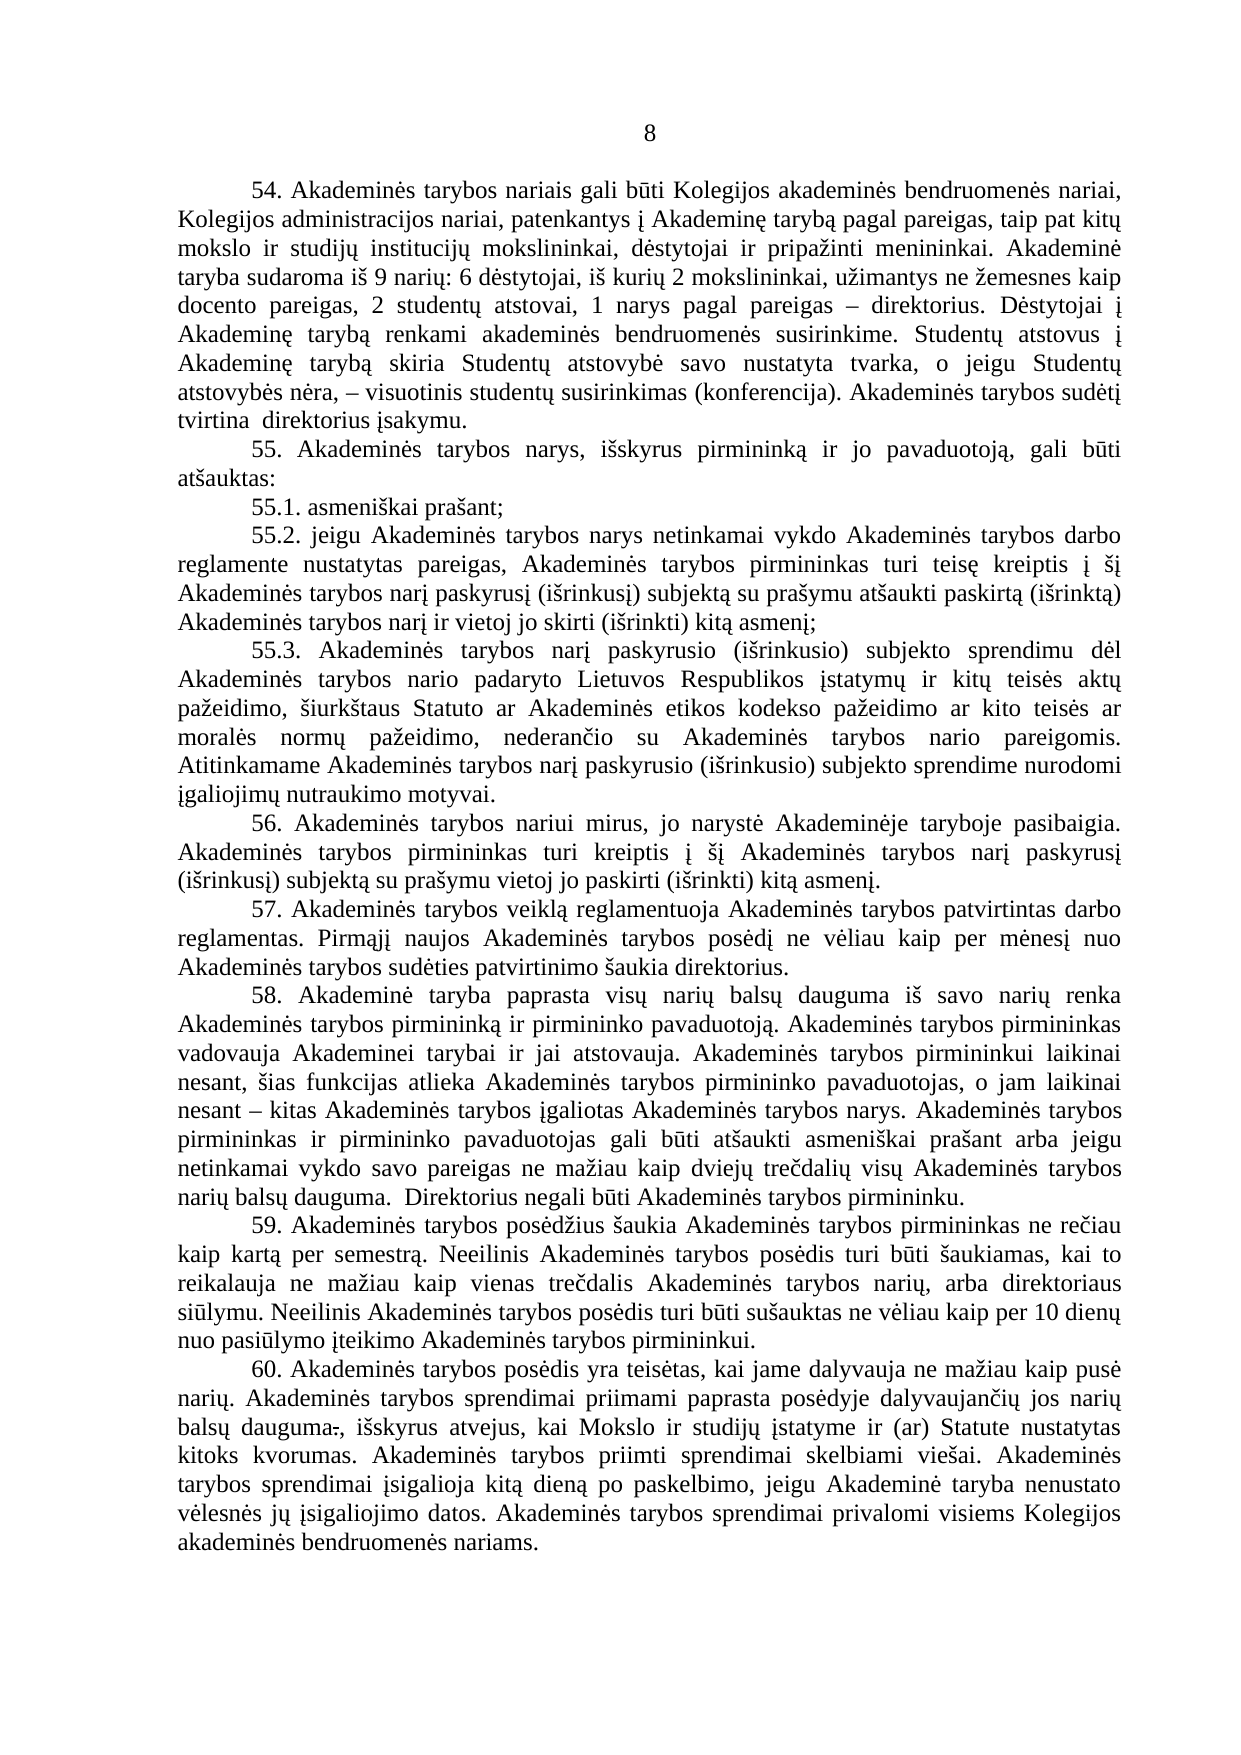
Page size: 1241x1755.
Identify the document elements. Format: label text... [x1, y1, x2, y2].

text 57. Akademinės tarybos veiklą reglamentuoja Akademinės tarybos patvirtintas darbo reglamentas. Pirmąjį naujos Akademinės tarybos posėdį ne vėliau kaip per mėnesį nuo Akademinės tarybos sudėties patvirtinimo šaukia direktorius. [177, 894, 1122, 981]
text 55.2. jeigu Akademinės tarybos narys netinkamai vykdo Akademinės tarybos darbo reglamente nustatytas pareigas, Akademinės tarybos pirmininkas turi teisę kreiptis į šį Akademinės tarybos narį paskyrusį (išrinkusį) subjektą su prašymu atšaukti paskirtą (išrinktą) Akademinės tarybos narį ir vietoj jo skirti (išrinkti) kitą asmenį; [177, 521, 1122, 636]
text 56. Akademinės tarybos nariui mirus, jo narystė Akademinėje taryboje pasibaigia. Akademinės tarybos pirmininkas turi kreiptis į šį Akademinės tarybos narį paskyrusį (išrinkusį) subjektą su prašymu vietoj jo paskirti (išrinkti) kitą asmenį. [177, 808, 1122, 894]
text 60. Akademinės tarybos posėdis yra teisėtas, kai jame dalyvauja ne mažiau kaip pusė narių. Akademinės tarybos sprendimai priimami paprasta posėdyje dalyvaujančių jos narių balsų dauguma., išskyrus atvejus, kai Mokslo ir studijų įstatyme ir (ar) Statute nustatytas kitoks kvorumas. Akademinės tarybos priimti sprendimai skelbiami viešai. Akademinės tarybos sprendimai įsigalioja kitą dieną po paskelbimo, jeigu Akademinė taryba nenustato vėlesnės jų įsigaliojimo datos. Akademinės tarybos sprendimai privalomi visiems Kolegijos akademinės bendruomenės nariams. [177, 1354, 1122, 1556]
text 59. Akademinės tarybos posėdžius šaukia Akademinės tarybos pirmininkas ne rečiau kaip kartą per semestrą. Neeilinis Akademinės tarybos posėdis turi būti šaukiamas, kai to reikalauja ne mažiau kaip vienas trečdalis Akademinės tarybos narių, arba direktoriaus siūlymu. Neeilinis Akademinės tarybos posėdis turi būti sušauktas ne vėliau kaip per 10 dienų nuo pasiūlymo įteikimo Akademinės tarybos pirmininkui. [177, 1211, 1122, 1354]
text 55.3. Akademinės tarybos narį paskyrusio (išrinkusio) subjekto sprendimu dėl Akademinės tarybos nario padaryto Lietuvos Respublikos įstatymų ir kitų teisės aktų pažeidimo, šiurkštaus Statuto ar Akademinės etikos kodekso pažeidimo ar kito teisės ar moralės normų pažeidimo, nederančio su Akademinės tarybos nario pareigomis. Atitinkamame Akademinės tarybos narį paskyrusio (išrinkusio) subjekto sprendime nurodomi įgaliojimų nutraukimo motyvai. [177, 636, 1122, 808]
text 55.1. asmeniškai prašant; [177, 492, 1122, 521]
text 54. Akademinės tarybos nariais gali būti Kolegijos akademinės bendruomenės nariai, Kolegijos administracijos nariai, patenkantys į Akademinę tarybą pagal pareigas, taip pat kitų mokslo ir studijų institucijų mokslininkai, dėstytojai ir pripažinti menininkai. Akademinė taryba sudaroma iš 9 narių: 6 dėstytojai, iš kurių 2 mokslininkai, užimantys ne žemesnes kaip docento pareigas, 2 studentų atstovai, 1 narys pagal pareigas – direktorius. Dėstytojai į Akademinę tarybą renkami akademinės bendruomenės susirinkime. Studentų atstovus į Akademinę tarybą skiria Studentų atstovybė savo nustatyta tvarka, o jeigu Studentų atstovybės nėra, – visuotinis studentų susirinkimas (konferencija). Akademinės tarybos sudėtį tvirtina direktorius įsakymu. [177, 176, 1122, 434]
text 58. Akademinė taryba paprasta visų narių balsų dauguma iš savo narių renka Akademinės tarybos pirmininką ir pirmininko pavaduotoją. Akademinės tarybos pirmininkas vadovauja Akademinei tarybai ir jai atstovauja. Akademinės tarybos pirmininkui laikinai nesant, šias funkcijas atlieka Akademinės tarybos pirmininko pavaduotojas, o jam laikinai nesant – kitas Akademinės tarybos įgaliotas Akademinės tarybos narys. Akademinės tarybos pirmininkas ir pirmininko pavaduotojas gali būti atšaukti asmeniškai prašant arba jeigu netinkamai vykdo savo pareigas ne mažiau kaip dviejų trečdalių visų Akademinės tarybos narių balsų dauguma. Direktorius negali būti Akademinės tarybos pirmininku. [177, 981, 1122, 1211]
text 55. Akademinės tarybos narys, išskyrus pirmininką ir jo pavaduotoją, gali būti atšauktas: [177, 434, 1122, 492]
